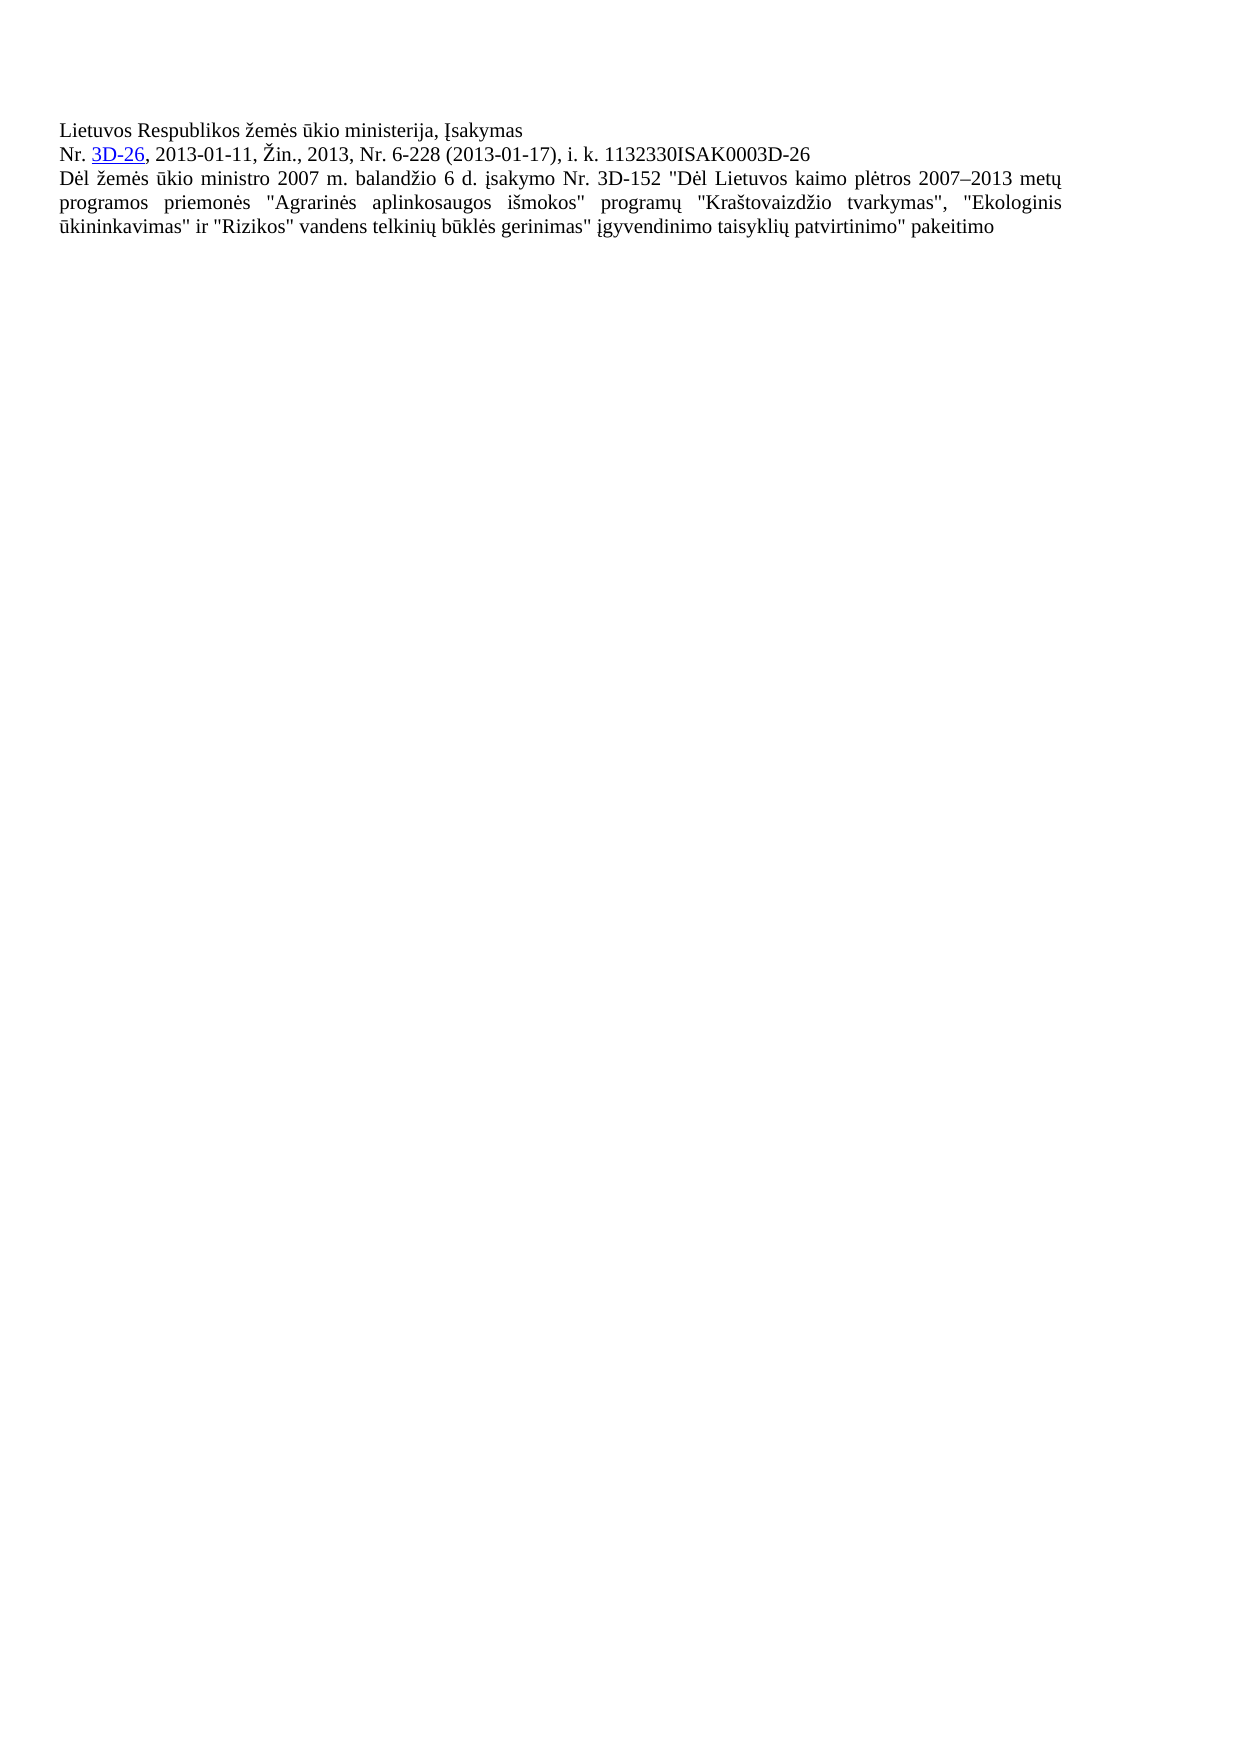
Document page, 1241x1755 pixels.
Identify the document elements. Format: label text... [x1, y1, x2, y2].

text Nr. 3D-26, 2013-01-11, Žin., 2013, Nr. 6-228 (2013-01-17), i. k. 1132330ISAK0003D-26 [59, 142, 1063, 166]
text Dėl žemės ūkio ministro 2007 m. balandžio 6 d. įsakymo Nr. 3D-152 "Dėl Lietuvos kaimo plėtros 2007–2013 metų programos priemonės "Agrarinės aplinkosaugos išmokos" programų "Kraštovaizdžio tvarkymas", "Ekologinis ūkininkavimas" ir "Rizikos" vandens telkinių būklės gerinimas" įgyvendinimo taisyklių patvirtinimo" pakeitimo [59, 166, 1063, 238]
text Lietuvos Respublikos žemės ūkio ministerija, Įsakymas [59, 118, 1063, 142]
